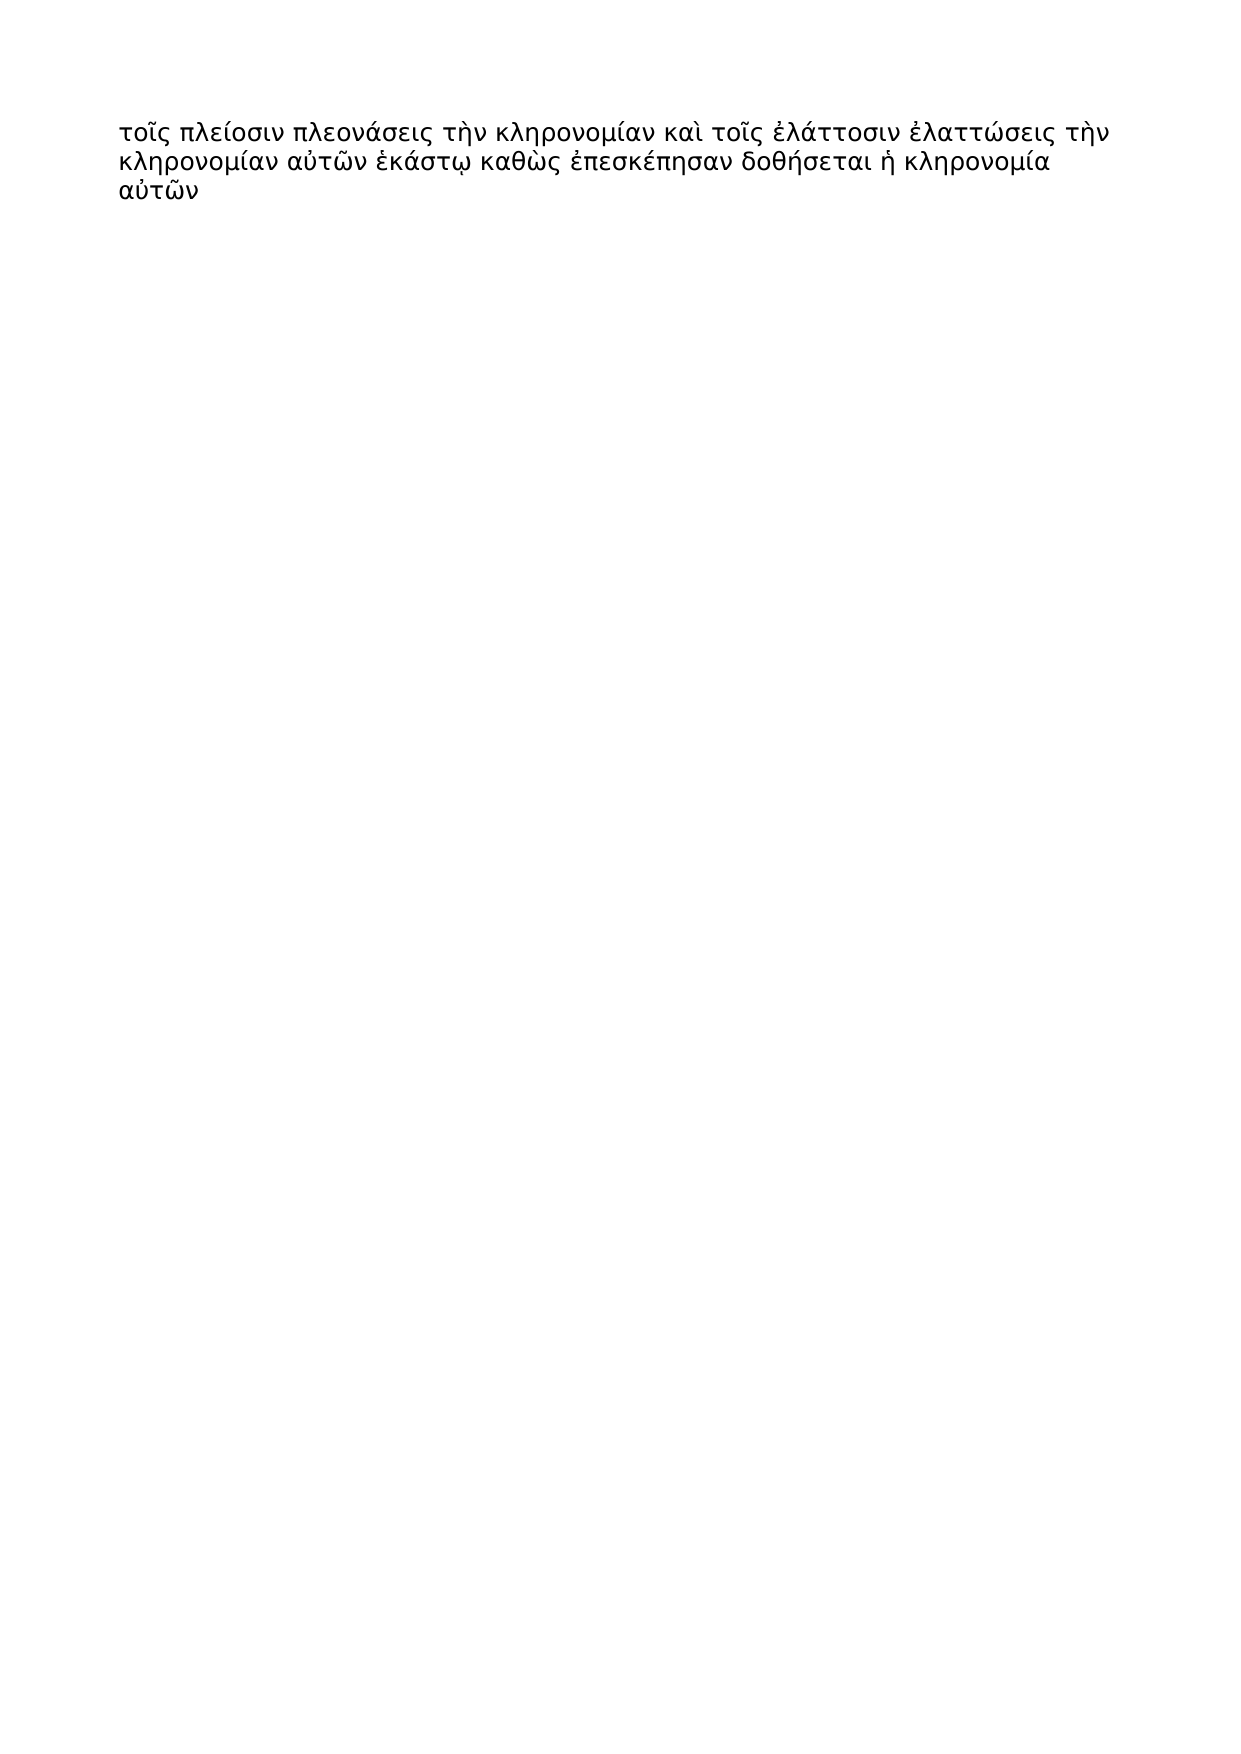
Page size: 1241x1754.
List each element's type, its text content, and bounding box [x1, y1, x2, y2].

text τοῖς πλείοσιν πλεονάσεις τὴν κληρονομίαν καὶ τοῖς ἐλάττοσιν ἐλαττώσεις τὴν κληρονομίαν αὐτῶν ἑκάστῳ καθὼς ἐπεσκέπησαν δοθήσεται ἡ κληρονομία αὐτῶν [118, 118, 1122, 206]
